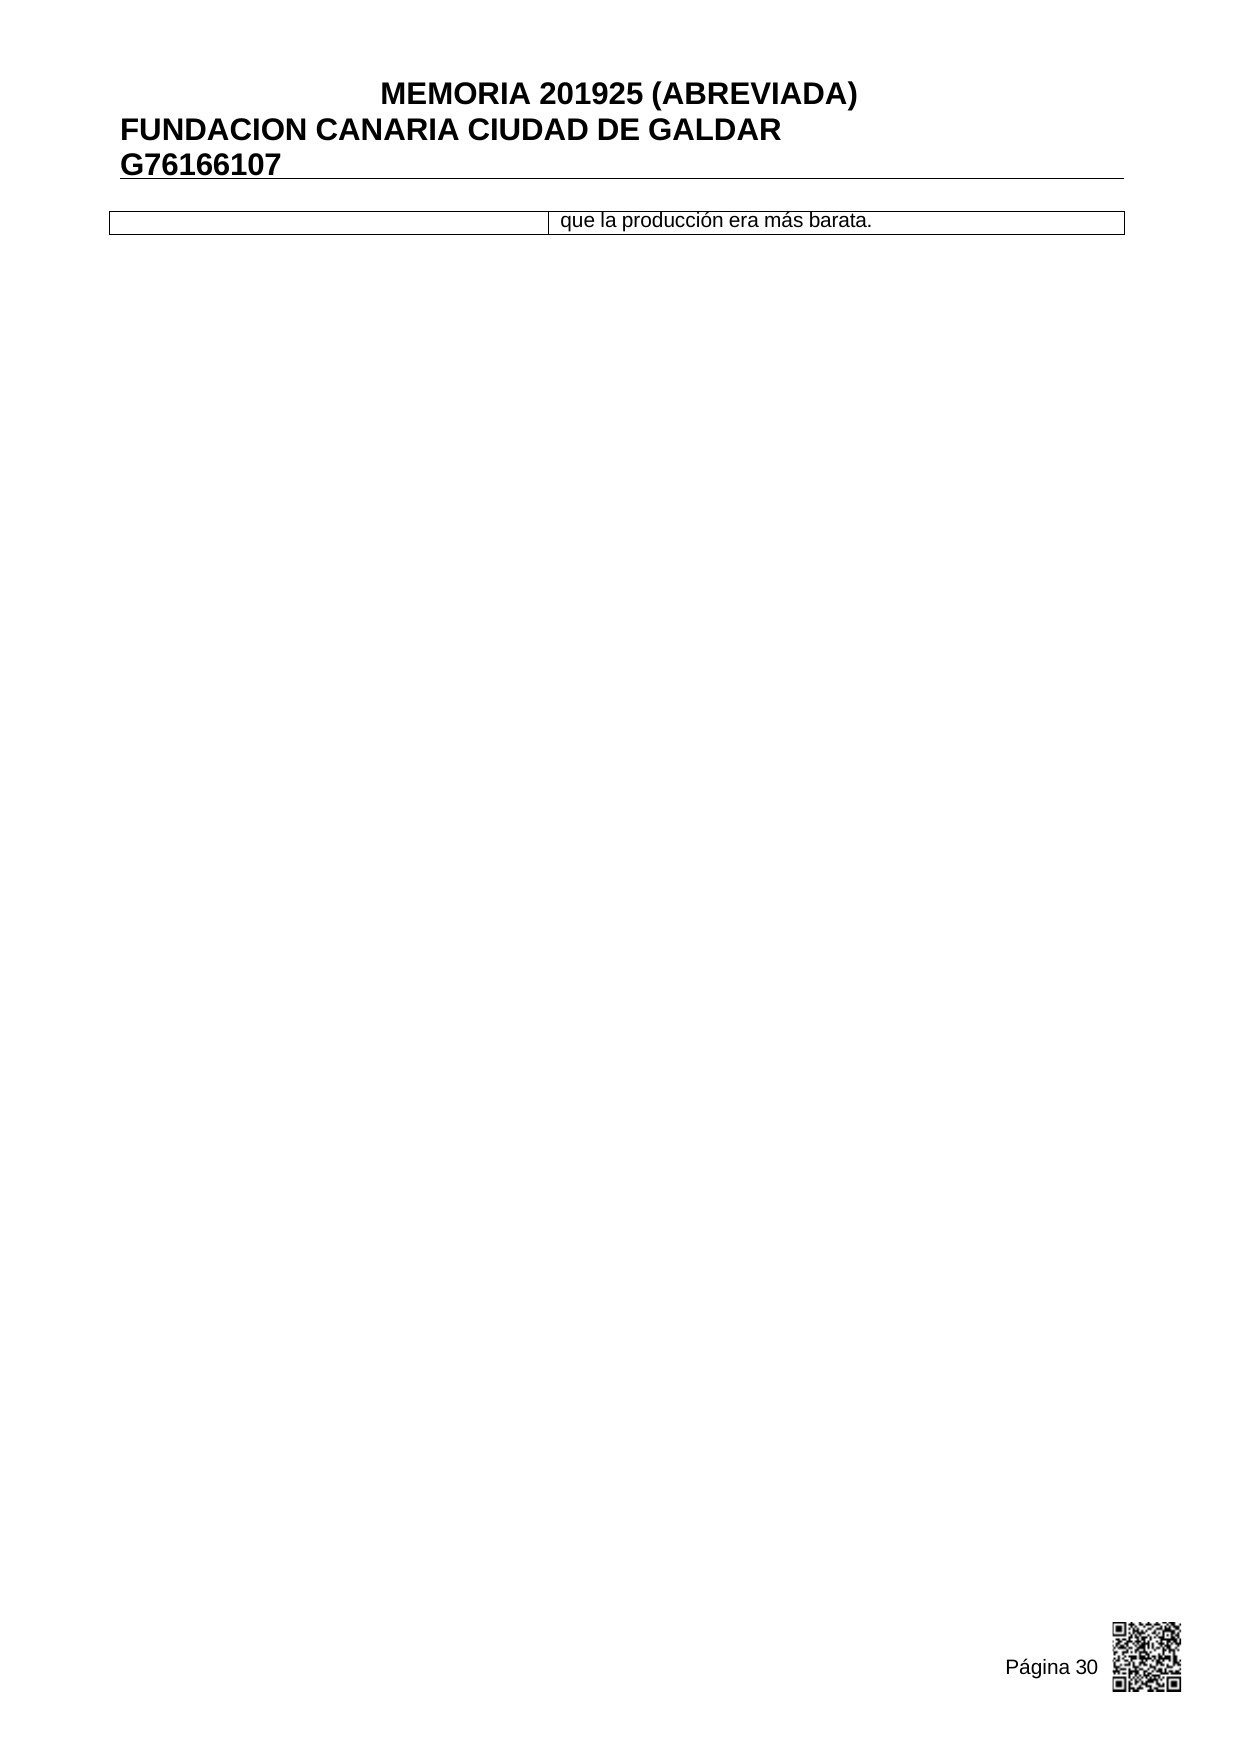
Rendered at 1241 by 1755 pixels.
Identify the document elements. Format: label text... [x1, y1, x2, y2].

table_cell [352, 212, 401, 234]
table_cell [401, 212, 442, 234]
table_cell [442, 212, 548, 234]
table_cell que la producción era más barata. [549, 212, 1124, 234]
table_cell [110, 212, 242, 234]
table_cell [242, 212, 352, 234]
